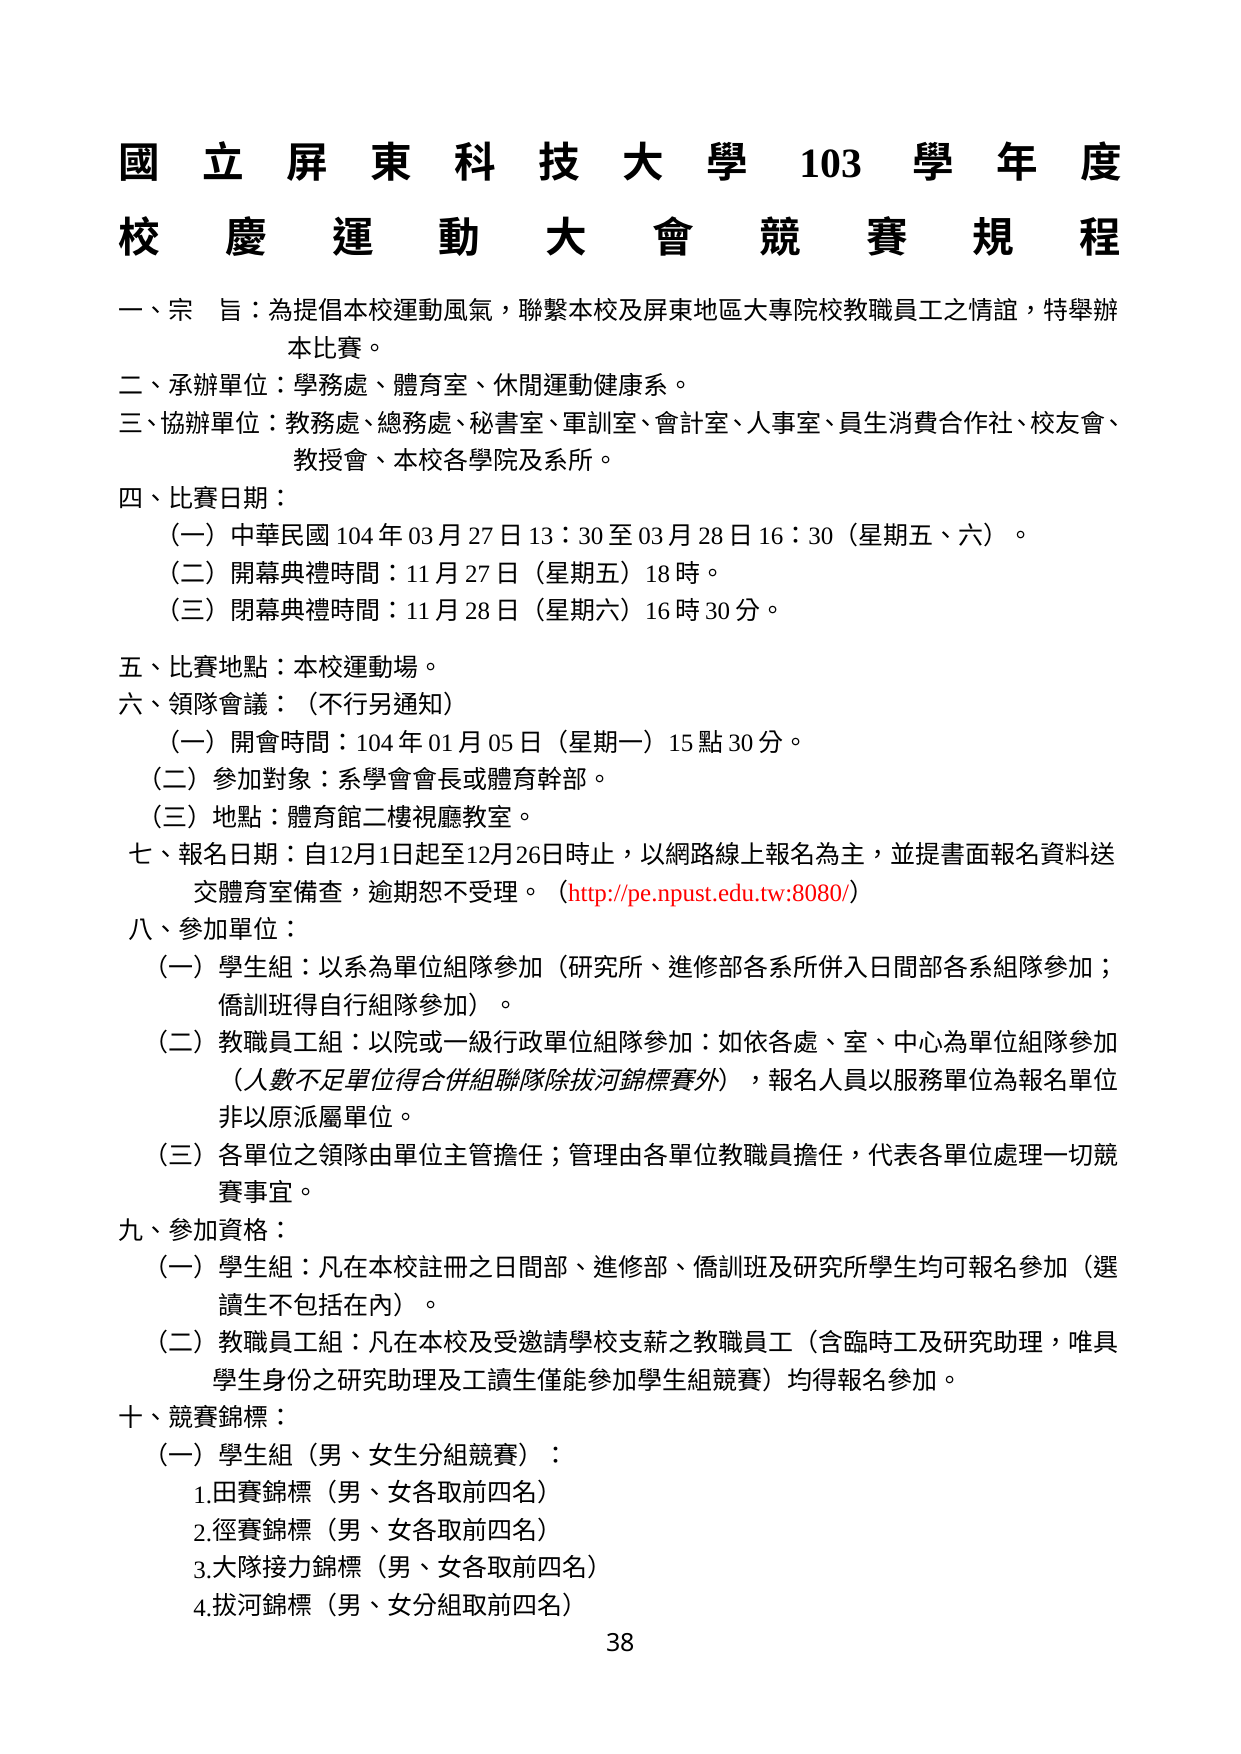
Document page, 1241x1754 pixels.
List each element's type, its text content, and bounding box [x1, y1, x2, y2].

text 二、承辦單位：學務處、體育室、休閒運動健康系。 [118, 365, 1122, 403]
text 國立屏東科技大學103學年度 [118, 121, 1122, 196]
text 七、報名日期：自12月1日起至12月26日時止，以網路線上報名為主，並提書面報名資料送交體育室備查，逾期恕不受理。（http://pe.npust.edu.tw:8080/） [128, 834, 1120, 909]
text 五、比賽地點：本校運動場。 [118, 646, 1122, 684]
text 1.田賽錦標（男、女各取前四名） [118, 1471, 1122, 1509]
text （三）地點：體育館二樓視廳教室。 [118, 796, 1122, 834]
text （三）各單位之領隊由單位主管擔任；管理由各單位教職員擔任，代表各單位處理一切競賽事宜。 [118, 1134, 1122, 1209]
text （一）開會時間：104年01月05日（星期一）15點30分。 [118, 721, 1122, 759]
text 三、協辦單位：教務處、總務處、秘書室、軍訓室、會計室、人事室、員生消費合作社、校友會、教授會、本校各學院及系所。 [118, 403, 1122, 478]
text 十、競賽錦標： [118, 1396, 1122, 1434]
text （二）參加對象：系學會會長或體育幹部。 [118, 759, 1122, 796]
text 2.徑賽錦標（男、女各取前四名） [118, 1509, 1122, 1546]
text （三）閉幕典禮時間：11月28日（星期六）16時30分。 [118, 590, 1122, 628]
text （二）開幕典禮時間：11月27日（星期五）18時。 [156, 553, 1122, 590]
text 校慶運動大會競賽規程 [118, 196, 1122, 271]
text 3.大隊接力錦標（男、女各取前四名） [118, 1546, 1122, 1584]
text （一）學生組：凡在本校註冊之日間部、進修部、僑訓班及研究所學生均可報名參加（選讀生不包括在內）。 [118, 1246, 1122, 1321]
text 八、參加單位： [128, 909, 1120, 946]
text 九、參加資格： [118, 1209, 1122, 1246]
text 六、領隊會議：（不行另通知） [118, 684, 1122, 721]
text 4.拔河錦標（男、女分組取前四名） [118, 1584, 1122, 1621]
text （二）教職員工組：以院或一級行政單位組隊參加：如依各處、室、中心為單位組隊參加（人數不足單位得合併組聯隊除拔河錦標賽外），報名人員以服務單位為報名單位非以原派屬單位。 [143, 1021, 1122, 1134]
text （一）學生組（男、女生分組競賽）： [118, 1434, 1122, 1471]
text 一、宗 旨：為提倡本校運動風氣，聯繫本校及屏東地區大專院校教職員工之情誼，特舉辦本比賽。 [118, 290, 1122, 365]
text 四、比賽日期： [118, 478, 1122, 515]
text （一）中華民國104年03月27日13：30至03月28日16：30（星期五、六）。 [156, 515, 1122, 553]
text （一）學生組：以系為單位組隊參加（研究所、進修部各系所併入日間部各系組隊參加；僑訓班得自行組隊參加）。 [143, 946, 1122, 1021]
text （二）教職員工組：凡在本校及受邀請學校支薪之教職員工（含臨時工及研究助理，唯具學生身份之研究助理及工讀生僅能參加學生組競賽）均得報名參加。 [118, 1321, 1122, 1396]
